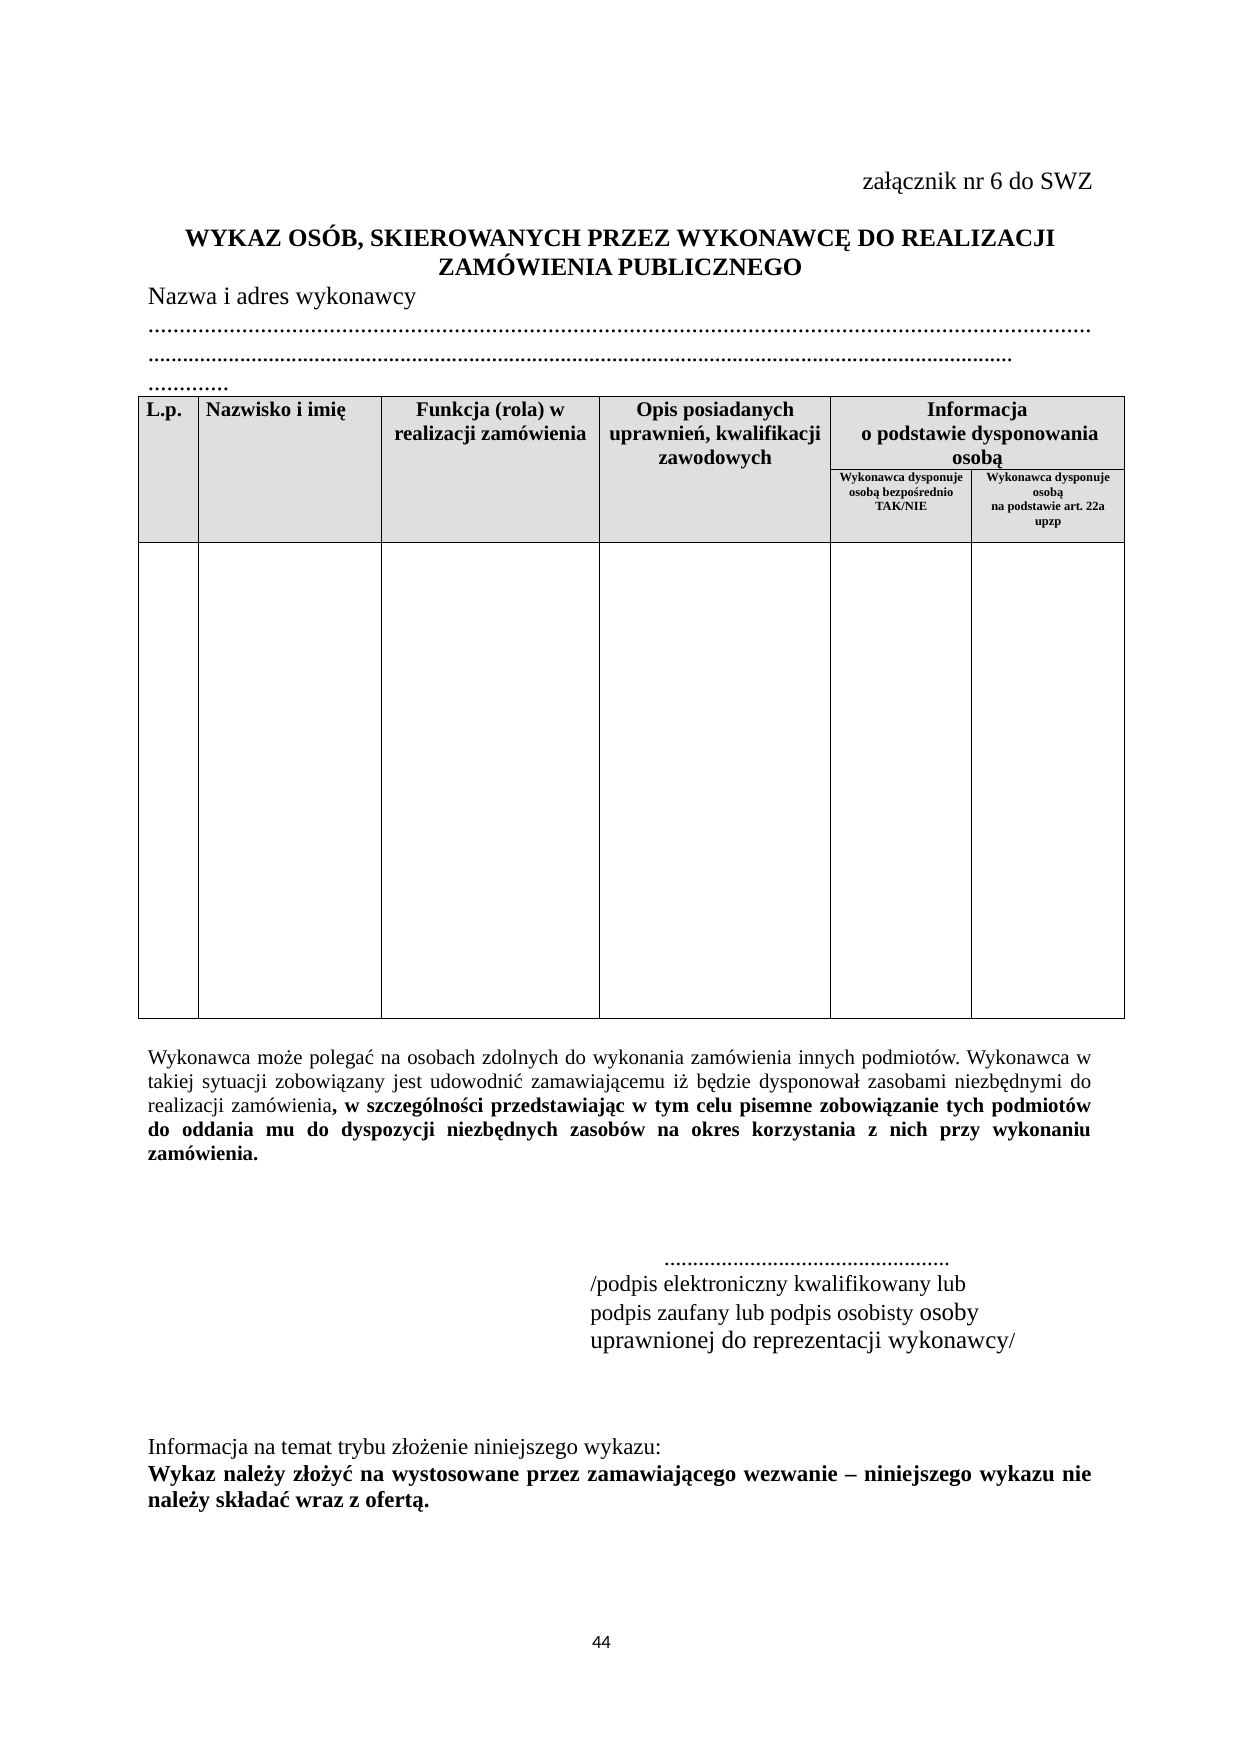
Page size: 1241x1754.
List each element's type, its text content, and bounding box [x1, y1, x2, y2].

text Wykaz należy złożyć na wystosowane przez zamawiającego wezwanie – niniejszego wykazu nie należy składać wraz z ofertą. [148, 1460, 1093, 1512]
text ....................................................................................................................................................... [148, 309, 1093, 338]
text podpis zaufany lub podpis osobisty osoby uprawnionej do reprezentacji wykonawcy/ [148, 1297, 1093, 1354]
table_cell [831, 543, 971, 1017]
table_header Informacja o podstawie dysponowania osobą [831, 397, 1124, 469]
table_cell Wykonawca dysponuje osobą na podstawie art. 22a upzp [972, 470, 1124, 542]
table_cell [600, 543, 830, 1017]
text ....................................................................................................................................................... [148, 338, 1093, 367]
table_header L.p. [139, 397, 198, 542]
table_header Funkcja (rola) w realizacji zamówienia [382, 397, 599, 542]
text Informacja na temat trybu złożenie niniejszego wykazu: [148, 1433, 1093, 1460]
table_cell Wykonawca dysponuje osobą bezpośrednio TAK/NIE [831, 470, 971, 542]
table_cell [382, 543, 599, 1017]
text ............. [148, 367, 1093, 396]
text Nazwa i adres wykonawcy [148, 281, 1093, 309]
table_header Opis posiadanych uprawnień, kwalifikacji zawodowych [600, 397, 830, 542]
text /podpis elektroniczny kwalifikowany lub [148, 1271, 1093, 1297]
table_header Nazwisko i imię [199, 397, 381, 542]
table_cell [199, 543, 381, 1017]
text załącznik nr 6 do SWZ [811, 166, 1093, 194]
text WYKAZ OSÓB, SKIEROWANYCH PRZEZ WYKONAWCĘ DO REALIZACJI ZAMÓWIENIA PUBLICZNEGO [148, 223, 1093, 281]
table_cell [972, 543, 1124, 1017]
table_cell [139, 543, 198, 1017]
text .................................................. [148, 1244, 1093, 1271]
text Wykonawca może polegać na osobach zdolnych do wykonania zamówienia innych podmiotów. Wykonawca w takiej sytuacji zobowiązany jest udowodnić zamawiającemu iż będzie dysponował zasobami niezbędnymi do realizacji zamówienia, w szczególności przedstawiając w tym celu pisemne zobowiązanie tych podmiotów do oddania mu do dyspozycji niezbędnych zasobów na okres korzystania z nich przy wykonaniu zamówienia. [148, 1045, 1093, 1165]
